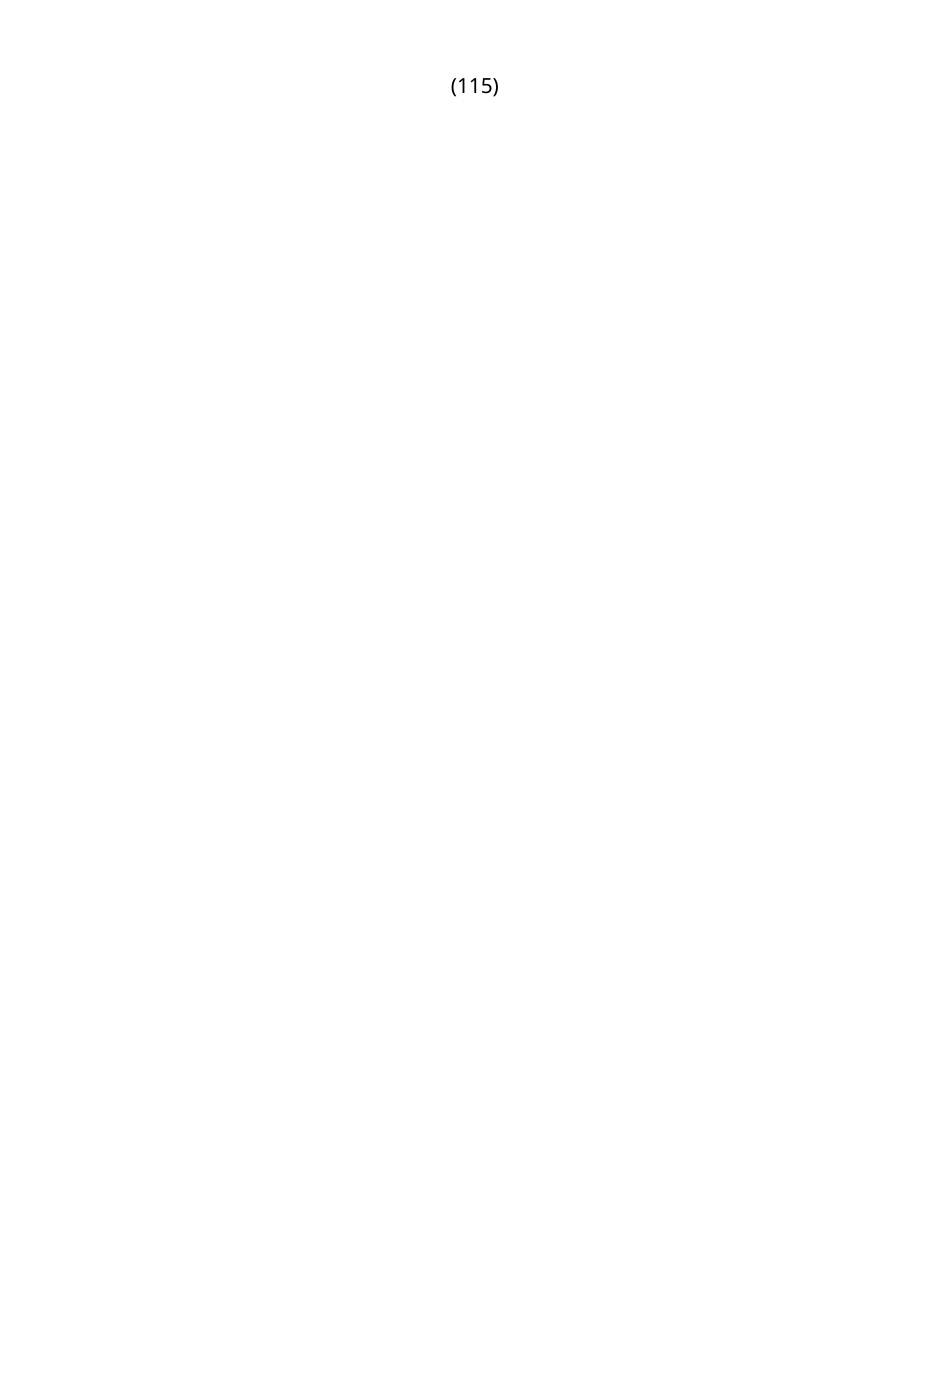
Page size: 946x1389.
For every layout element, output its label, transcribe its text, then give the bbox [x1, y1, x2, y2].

text (115) [91, 71, 858, 99]
